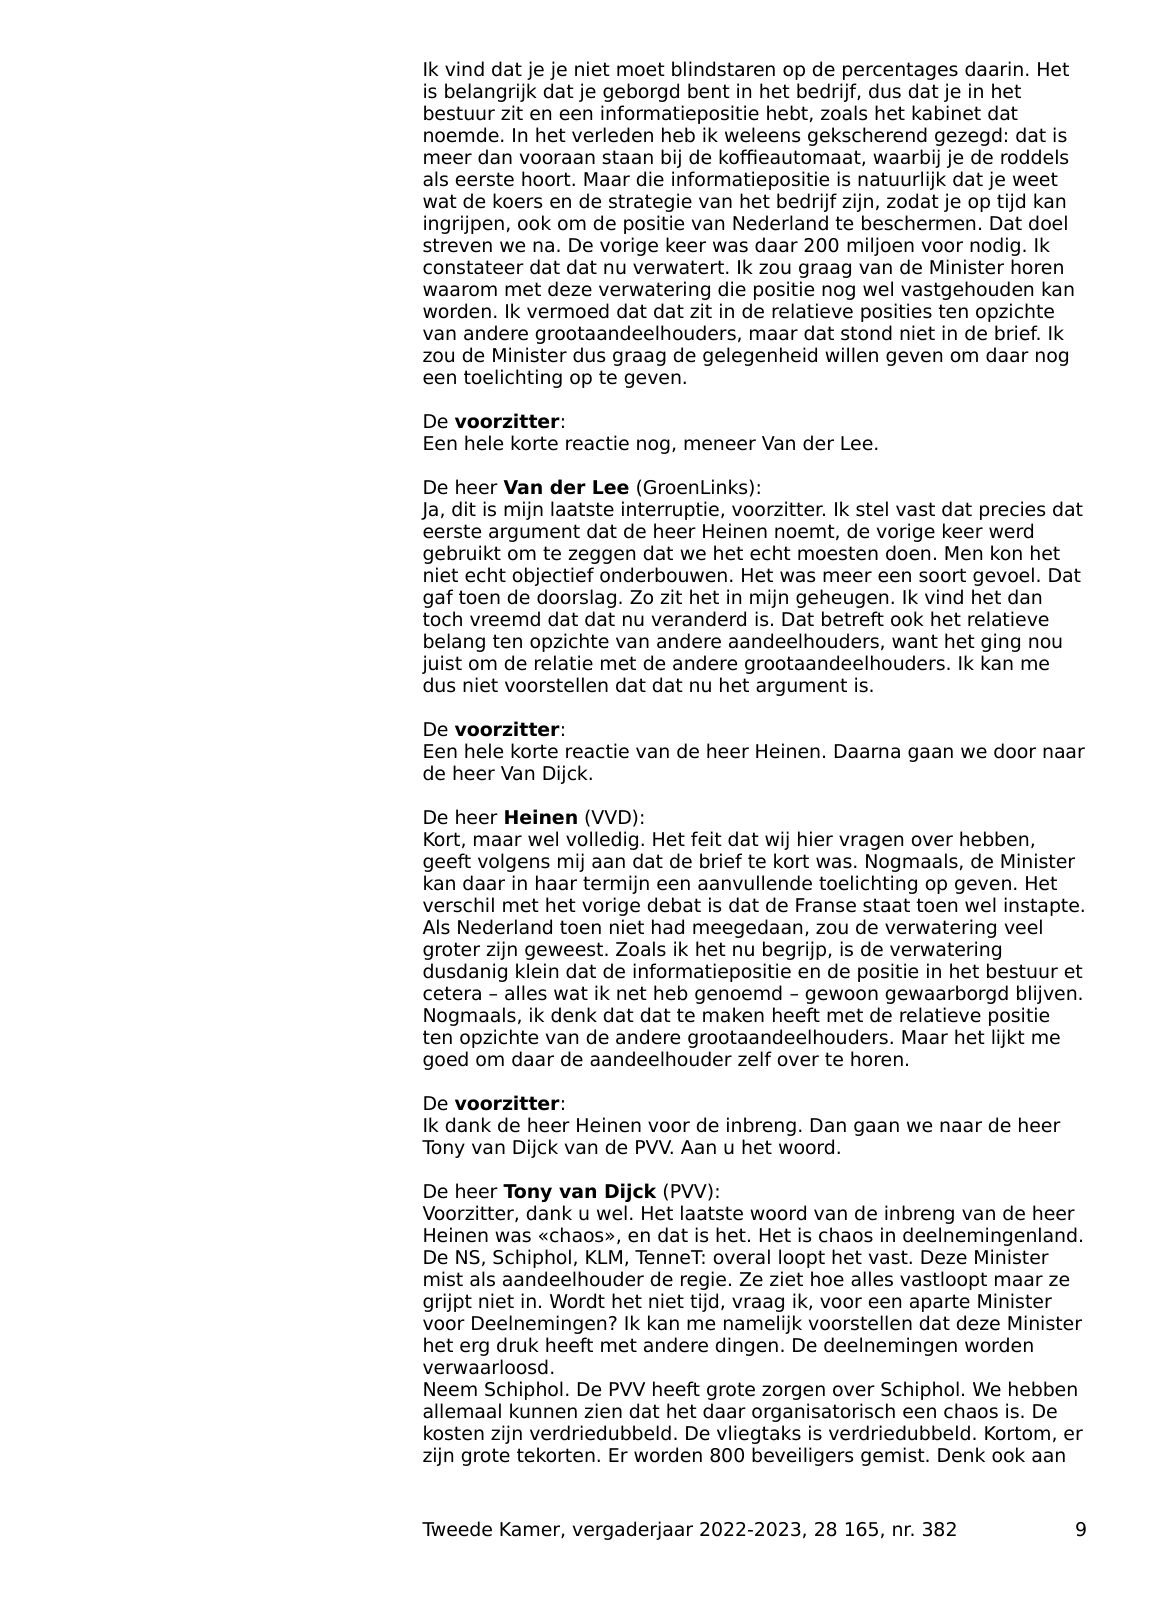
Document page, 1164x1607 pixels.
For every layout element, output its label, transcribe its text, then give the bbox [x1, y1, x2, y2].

text De voorzitter: [422, 1093, 1087, 1115]
text Ik vind dat je je niet moet blindstaren op de percentages daarin. Het is belangrijk dat je geborgd bent in het bedrijf, dus dat je in het bestuur zit en een informatiepositie hebt, zoals het kabinet dat noemde. In het verleden heb ik weleens gekscherend gezegd: dat is meer dan vooraan staan bij de koffieautomaat, waarbij je de roddels als eerste hoort. Maar die informatiepositie is natuurlijk dat je weet wat de koers en de strategie van het bedrijf zijn, zodat je op tijd kan ingrijpen, ook om de positie van Nederland te beschermen. Dat doel streven we na. De vorige keer was daar 200 miljoen voor nodig. Ik constateer dat dat nu verwatert. Ik zou graag van de Minister horen waarom met deze verwatering die positie nog wel vastgehouden kan worden. Ik vermoed dat dat zit in de relatieve posities ten opzichte van andere grootaandeelhouders, maar dat stond niet in de brief. Ik zou de Minister dus graag de gelegenheid willen geven om daar nog een toelichting op te geven. [422, 59, 1087, 389]
text De heer Tony van Dijck (PVV): [422, 1181, 1087, 1203]
text Neem Schiphol. De PVV heeft grote zorgen over Schiphol. We hebben allemaal kunnen zien dat het daar organisatorisch een chaos is. De kosten zijn verdriedubbeld. De vliegtaks is verdriedubbeld. Kortom, er zijn grote tekorten. Er worden 800 beveiligers gemist. Denk ook aan [422, 1379, 1087, 1467]
text De heer Van der Lee (GroenLinks): [422, 477, 1087, 499]
text Een hele korte reactie van de heer Heinen. Daarna gaan we door naar de heer Van Dijck. [422, 741, 1087, 785]
text Voorzitter, dank u wel. Het laatste woord van de inbreng van de heer Heinen was «chaos», en dat is het. Het is chaos in deelnemingenland. De NS, Schiphol, KLM, TenneT: overal loopt het vast. Deze Minister mist als aandeelhouder de regie. Ze ziet hoe alles vastloopt maar ze grijpt niet in. Wordt het niet tijd, vraag ik, voor een aparte Minister voor Deelnemingen? Ik kan me namelijk voorstellen dat deze Minister het erg druk heeft met andere dingen. De deelnemingen worden verwaarloosd. [422, 1203, 1087, 1379]
text Ik dank de heer Heinen voor de inbreng. Dan gaan we naar de heer Tony van Dijck van de PVV. Aan u het woord. [422, 1115, 1087, 1159]
text Kort, maar wel volledig. Het feit dat wij hier vragen over hebben, geeft volgens mij aan dat de brief te kort was. Nogmaals, de Minister kan daar in haar termijn een aanvullende toelichting op geven. Het verschil met het vorige debat is dat de Franse staat toen wel instapte. Als Nederland toen niet had meegedaan, zou de verwatering veel groter zijn geweest. Zoals ik het nu begrijp, is de verwatering dusdanig klein dat de informatiepositie en de positie in het bestuur et cetera – alles wat ik net heb genoemd – gewoon gewaarborgd blijven. Nogmaals, ik denk dat dat te maken heeft met de relatieve positie ten opzichte van de andere grootaandeelhouders. Maar het lijkt me goed om daar de aandeelhouder zelf over te horen. [422, 829, 1087, 1071]
text De heer Heinen (VVD): [422, 807, 1087, 829]
text Ja, dit is mijn laatste interruptie, voorzitter. Ik stel vast dat precies dat eerste argument dat de heer Heinen noemt, de vorige keer werd gebruikt om te zeggen dat we het echt moesten doen. Men kon het niet echt objectief onderbouwen. Het was meer een soort gevoel. Dat gaf toen de doorslag. Zo zit het in mijn geheugen. Ik vind het dan toch vreemd dat dat nu veranderd is. Dat betreft ook het relatieve belang ten opzichte van andere aandeelhouders, want het ging nou juist om de relatie met de andere grootaandeelhouders. Ik kan me dus niet voorstellen dat dat nu het argument is. [422, 499, 1087, 697]
text De voorzitter: [422, 719, 1087, 741]
text Een hele korte reactie nog, meneer Van der Lee. [422, 433, 1087, 455]
text De voorzitter: [422, 411, 1087, 433]
